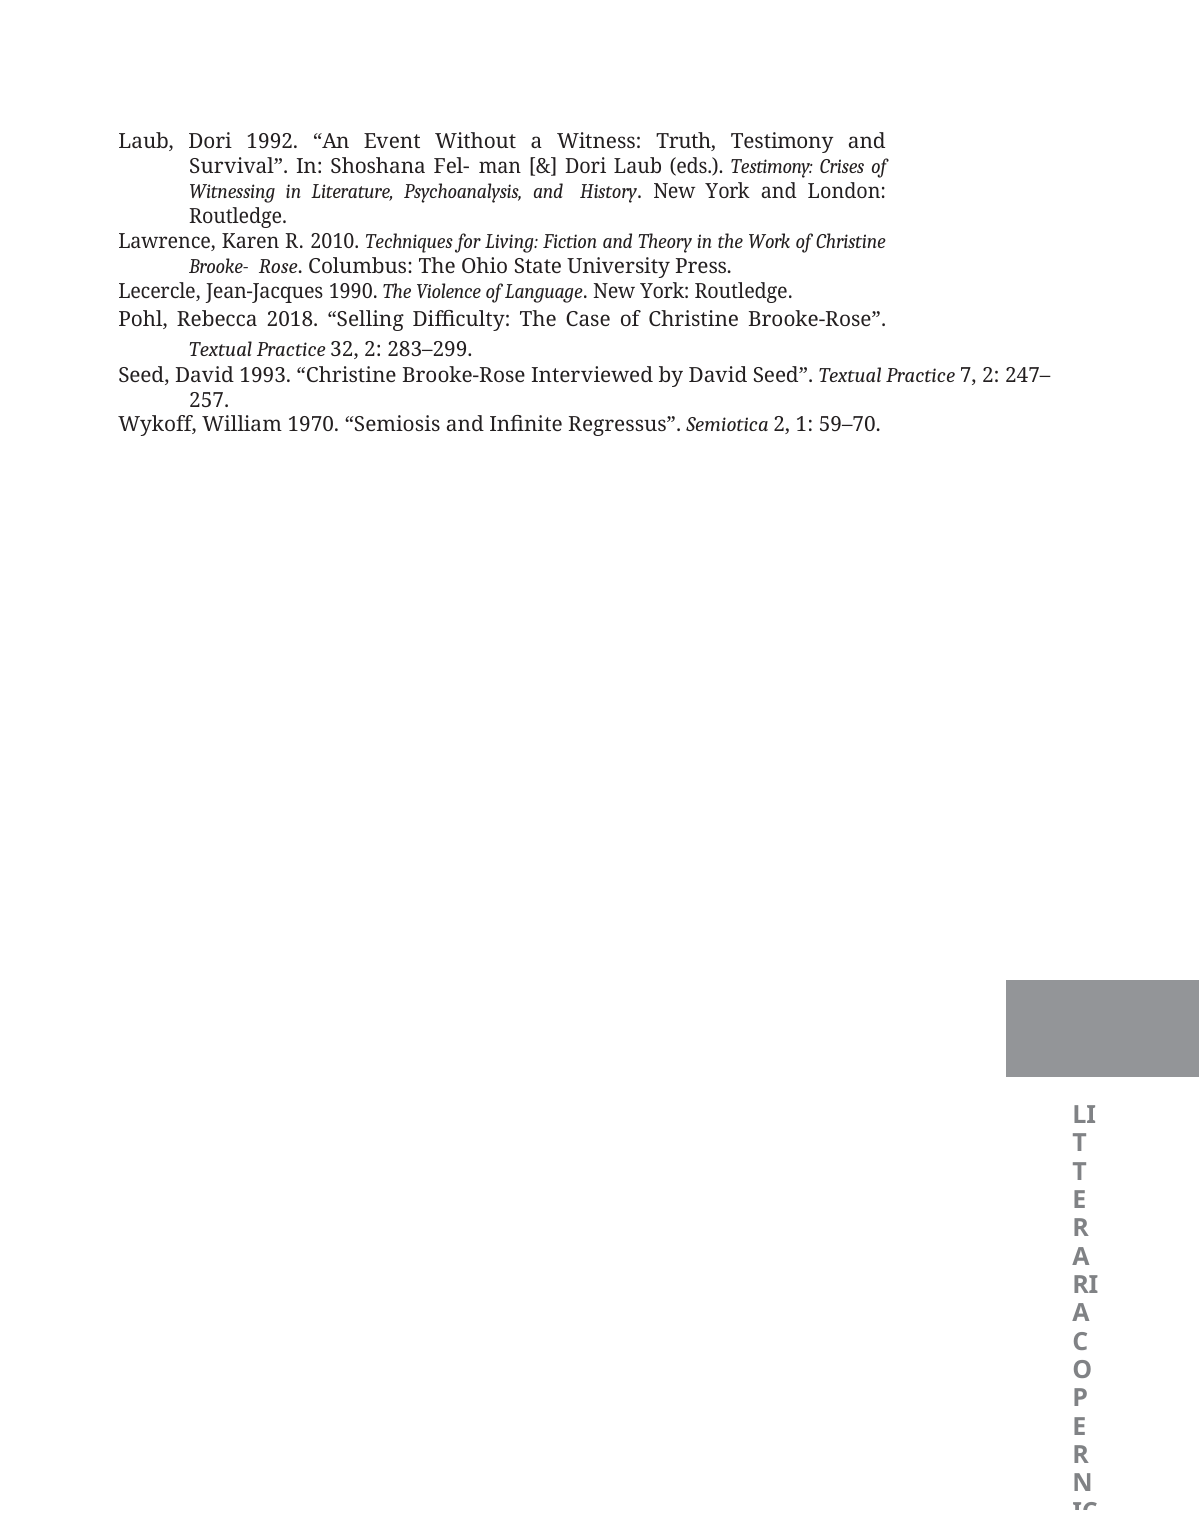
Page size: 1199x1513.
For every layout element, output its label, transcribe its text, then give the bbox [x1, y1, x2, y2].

text 257. [189, 388, 1199, 412]
text Seed, David 1993. “Christine Brooke-Rose Interviewed by David Seed”. Textual Practice 7, 2: 247– [118, 363, 1199, 387]
text Lecercle, Jean-Jacques 1990. The Violence of Language. New York: Routledge. [118, 279, 1199, 304]
text LITTERARIA COPERNICANA 3(35) 2020 [1072, 1101, 1099, 1509]
text 67 [419, 1004, 1006, 1061]
text Lawrence, Karen R. 2010. Techniques for Living: Fiction and Theory in the Work of Christine Brooke- Rose. Columbus: The Ohio State University Press. [118, 228, 886, 278]
text Laub, Dori 1992. “An Event Without a Witness: Truth, Testimony and Survival”. In: Shoshana Fel- man [&] Dori Laub (eds.). Testimony: Crises of Witnessing in Literature, Psychoanalysis, and History. New York and London: Routledge. [118, 128, 886, 228]
text Wykoff, William 1970. “Semiosis and Infinite Regressus”. Semiotica 2, 1: 59–70. [118, 412, 1199, 437]
text Pohl, Rebecca 2018. “Selling Difficulty: The Case of Christine Brooke-Rose”. Textual Practice 32, 2: 283–299. [118, 304, 886, 362]
